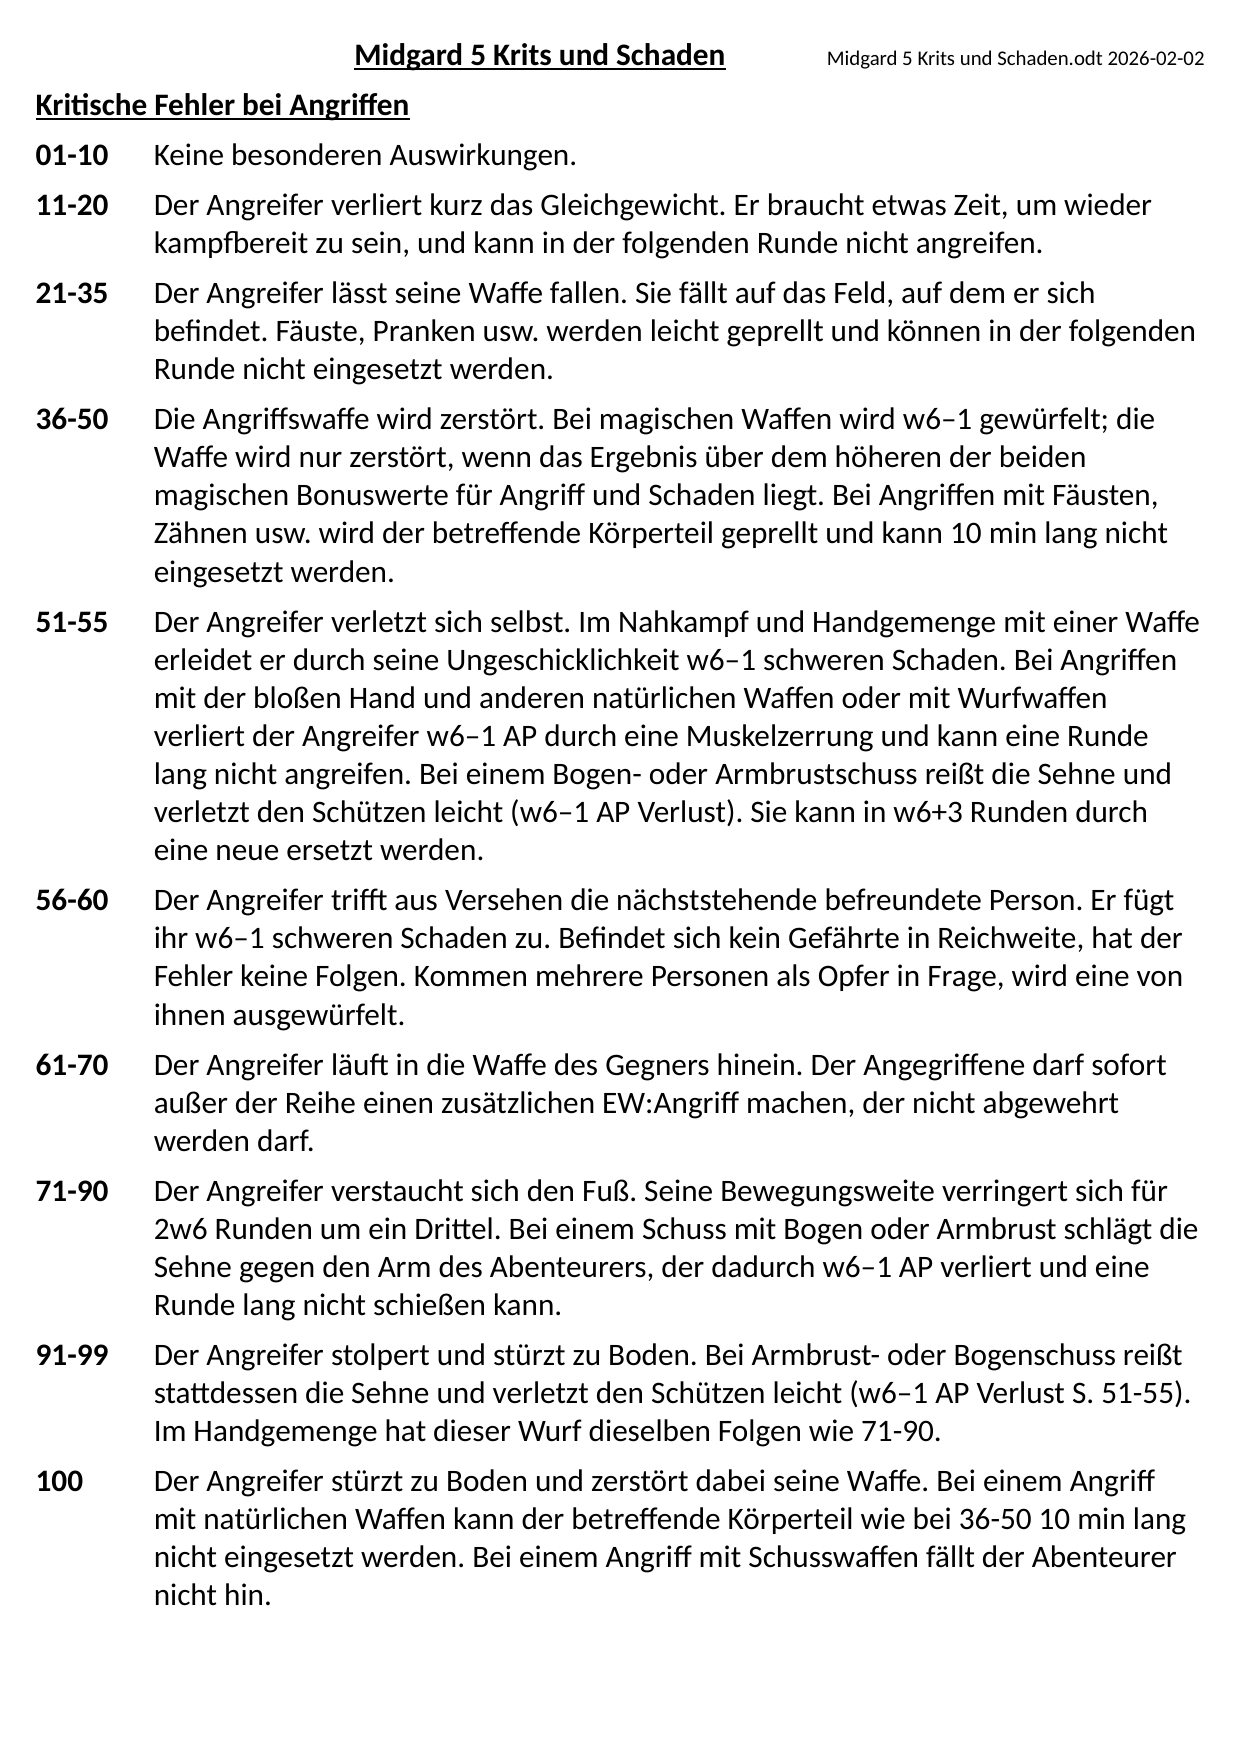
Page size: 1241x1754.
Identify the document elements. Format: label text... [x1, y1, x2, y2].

text 61-70 Der Angreifer läuft in die Waffe des Gegners hinein. Der Angegriffene darf sofort außer der Reihe einen zusätzlichen EW:Angriff machen, der nicht abgewehrt werden darf. [35, 1044, 1205, 1159]
text 36-50 Die Angriffswaffe wird zerstört. Bei magischen Waffen wird w6–1 gewürfelt; die Waffe wird nur zerstört, wenn das Ergebnis über dem höheren der beiden magischen Bonuswerte für Angriff und Schaden liegt. Bei Angriffen mit Fäusten, Zähnen usw. wird der betreffende Körperteil geprellt und kann 10 min lang nicht eingesetzt werden. [35, 399, 1205, 590]
text 56-60 Der Angreifer trifft aus Versehen die nächststehende befreundete Person. Er fügt ihr w6–1 schweren Schaden zu. Befindet sich kein Gefährte in Reichweite, hat der Fehler keine Folgen. Kommen mehrere Personen als Opfer in Frage, wird eine von ihnen ausgewürfelt. [35, 880, 1205, 1033]
text Kritische Fehler bei Angriffen [35, 85, 1205, 123]
text 11-20 Der Angreifer verliert kurz das Gleichgewicht. Er braucht etwas Zeit, um wieder kampfbereit zu sein, und kann in der folgenden Runde nicht angreifen. [35, 185, 1205, 261]
text 100 Der Angreifer stürzt zu Boden und zerstört dabei seine Waffe. Bei einem Angriff mit natürlichen Waffen kann der betreffende Körperteil wie bei 36-50 10 min lang nicht eingesetzt werden. Bei einem Angriﬀ mit Schusswaffen fällt der Abenteurer nicht hin. [35, 1461, 1205, 1614]
text 01-10 Keine besonderen Auswirkungen. [35, 135, 1205, 173]
text 21-35 Der Angreifer lässt seine Waffe fallen. Sie fällt auf das Feld, auf dem er sich befindet. Fäuste, Pranken usw. werden leicht geprellt und können in der folgenden Runde nicht eingesetzt werden. [35, 273, 1205, 387]
text 91-99 Der Angreifer stolpert und stürzt zu Boden. Bei Armbrust- oder Bogenschuss reißt stattdessen die Sehne und verletzt den Schützen leicht (w6–1 AP Verlust S. 51-55). Im Handgemenge hat dieser Wurf dieselben Folgen wie 71-90. [35, 1335, 1205, 1449]
text Midgard 5 Krits und Schaden Midgard 5 Krits und Schaden.odt 2026-02-02 [35, 35, 1205, 73]
text 71-90 Der Angreifer verstaucht sich den Fuß. Seine Bewegungsweite verringert sich für 2w6 Runden um ein Drittel. Bei einem Schuss mit Bogen oder Armbrust schlägt die Sehne gegen den Arm des Abenteurers, der dadurch w6–1 AP verliert und eine Runde lang nicht schießen kann. [35, 1171, 1205, 1323]
text 51-55 Der Angreifer verletzt sich selbst. Im Nahkampf und Handgemenge mit einer Waffe erleidet er durch seine Ungeschicklichkeit w6–1 schweren Schaden. Bei Angriffen mit der bloßen Hand und anderen natürlichen Waffen oder mit Wurfwaffen verliert der Angreifer w6–1 AP durch eine Muskelzerrung und kann eine Runde lang nicht angreifen. Bei einem Bogen- oder Armbrustschuss reißt die Sehne und verletzt den Schützen leicht (w6–1 AP Verlust). Sie kann in w6+3 Runden durch eine neue ersetzt werden. [35, 602, 1205, 868]
